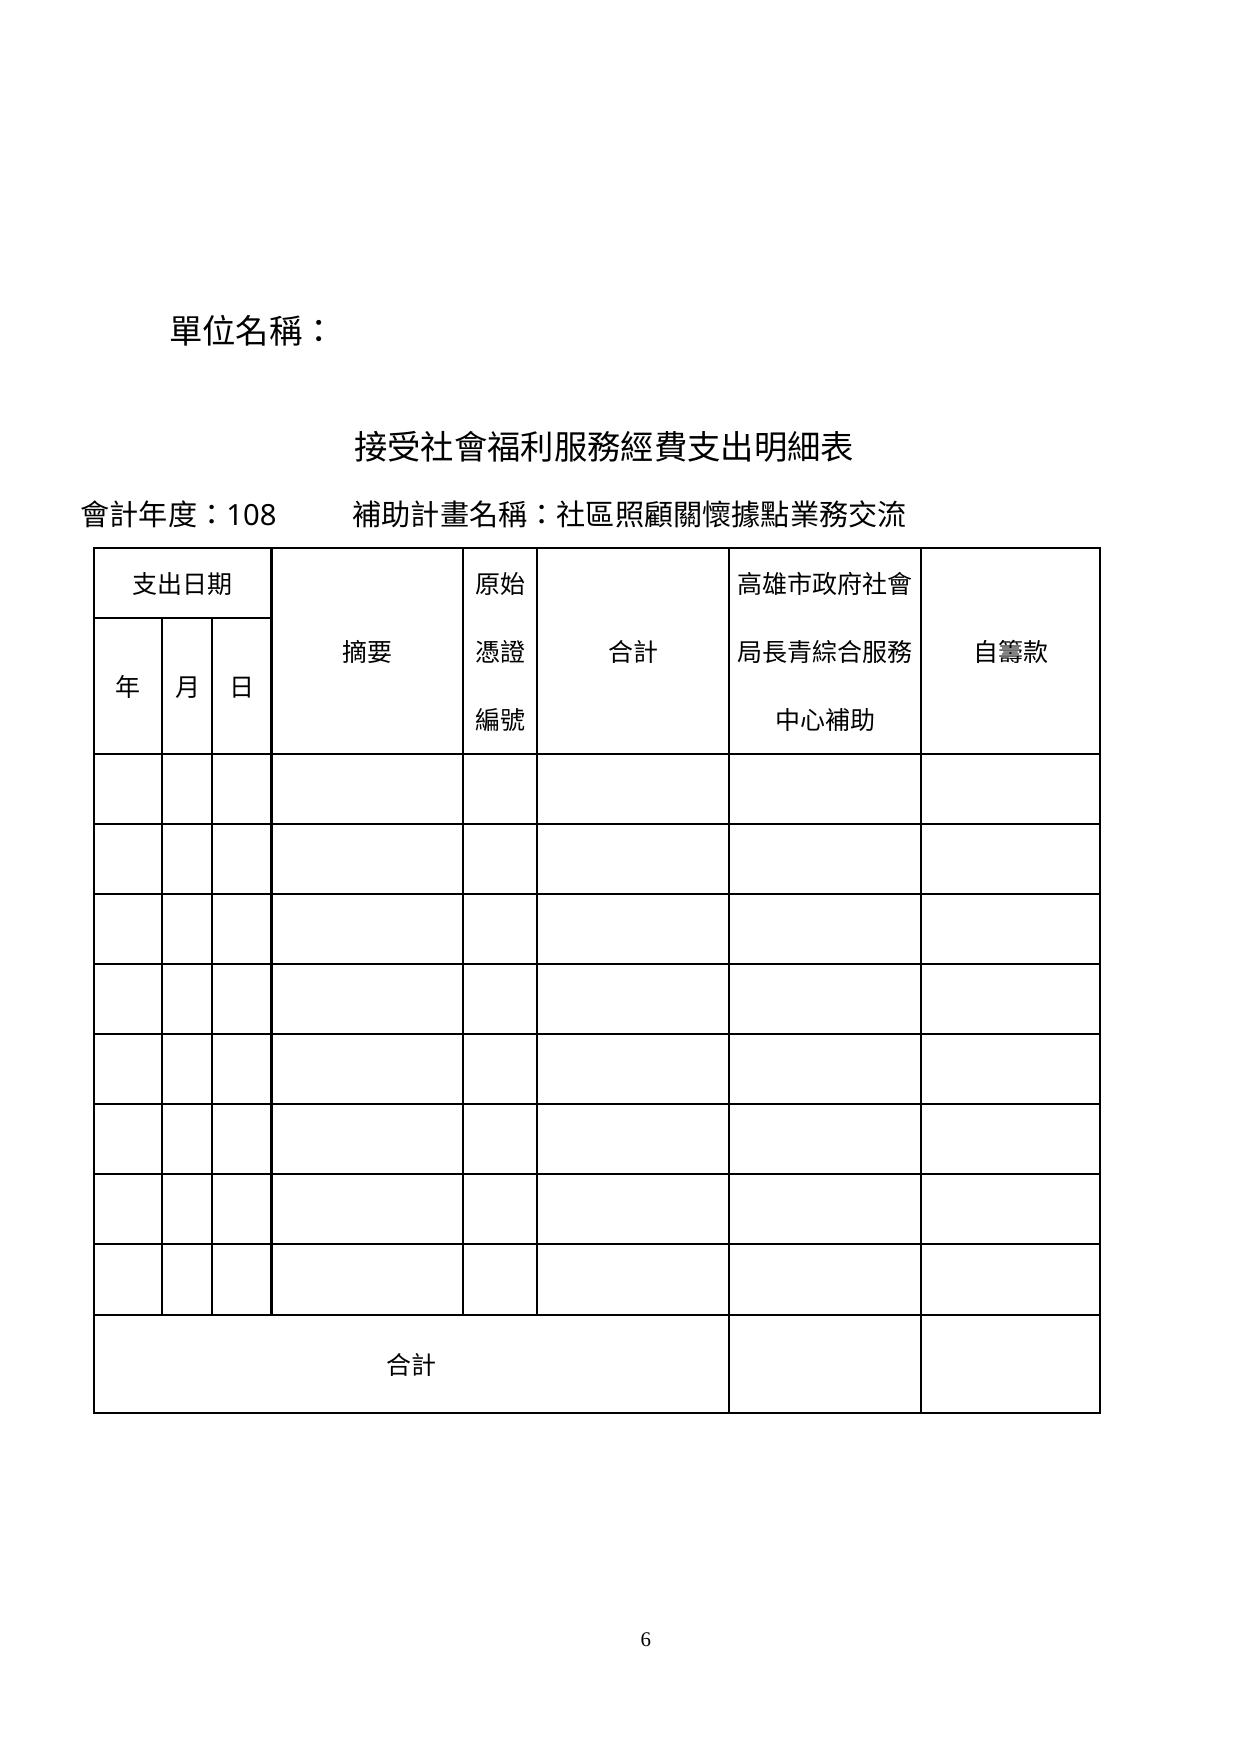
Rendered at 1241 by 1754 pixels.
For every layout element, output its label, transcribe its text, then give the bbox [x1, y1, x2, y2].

text 接受社會福利服務經費支出明細表 [169, 411, 1039, 479]
text 單位名稱： [169, 295, 1122, 363]
table_cell [273, 825, 462, 893]
table_cell [464, 965, 536, 1033]
table_cell [538, 825, 728, 893]
table_cell [213, 895, 270, 963]
table_cell [163, 755, 211, 823]
table_header 原始憑證 編號 [464, 549, 536, 753]
table_cell [163, 965, 211, 1033]
table_cell [730, 1035, 920, 1103]
table_cell [273, 1105, 462, 1173]
table_cell [95, 1105, 161, 1173]
table_cell [922, 1105, 1099, 1173]
table_cell [464, 1035, 536, 1103]
table_cell [213, 1105, 270, 1173]
table_cell 月 [163, 619, 211, 753]
table_cell [538, 1175, 728, 1243]
table_cell [95, 1035, 161, 1103]
table_cell [922, 965, 1099, 1033]
table_cell [922, 1035, 1099, 1103]
table_cell [213, 1035, 270, 1103]
table_cell [213, 825, 270, 893]
table_cell [922, 1175, 1099, 1243]
table_cell [163, 895, 211, 963]
table_cell [95, 1245, 161, 1313]
table_cell [273, 755, 462, 823]
table_cell [922, 825, 1099, 893]
table_cell [95, 965, 161, 1033]
table_header 合計 [538, 549, 728, 753]
table_cell [922, 1245, 1099, 1313]
table_cell [163, 1035, 211, 1103]
table_cell [273, 1245, 462, 1313]
table_cell [730, 755, 920, 823]
table_cell [273, 895, 462, 963]
table_cell 合計 [95, 1316, 728, 1412]
table_cell [464, 1175, 536, 1243]
table_cell [95, 825, 161, 893]
table_cell [213, 1175, 270, 1243]
table_cell [538, 895, 728, 963]
table_cell [730, 1105, 920, 1173]
table_cell [464, 1105, 536, 1173]
table_cell [464, 1245, 536, 1313]
table_cell [95, 755, 161, 823]
table_cell [730, 1316, 920, 1412]
table_cell [464, 825, 536, 893]
table_cell 年 [95, 619, 161, 753]
table_cell [213, 965, 270, 1033]
table_cell [163, 1105, 211, 1173]
table_cell [730, 1175, 920, 1243]
table_cell [538, 1105, 728, 1173]
table_header 支出日期 [95, 549, 270, 617]
table_cell [464, 755, 536, 823]
table_cell [538, 1035, 728, 1103]
table_cell [730, 825, 920, 893]
table_cell [464, 895, 536, 963]
table_cell [538, 755, 728, 823]
table_cell [213, 755, 270, 823]
table_cell [538, 1245, 728, 1313]
table_cell [922, 755, 1099, 823]
table_cell [730, 895, 920, 963]
table_header 自籌款 [922, 549, 1099, 753]
table_cell [922, 1316, 1099, 1412]
table_cell [730, 1245, 920, 1313]
table_cell [273, 965, 462, 1033]
table_cell [922, 895, 1099, 963]
table_cell [213, 1245, 270, 1313]
table_cell 日 [213, 619, 270, 753]
table_cell [163, 1245, 211, 1313]
table_header 摘要 [273, 549, 462, 753]
table_cell [163, 1175, 211, 1243]
table_cell [273, 1175, 462, 1243]
table_cell [95, 895, 161, 963]
table_cell [95, 1175, 161, 1243]
table_cell [273, 1035, 462, 1103]
table_cell [730, 965, 920, 1033]
table_cell [538, 965, 728, 1033]
table_header 高雄市政府社會局長青綜合服務中心補助 [730, 549, 920, 753]
text 會計年度：108 補助計畫名稱：社區照顧關懷據點業務交流 [80, 479, 1122, 547]
table_cell [163, 825, 211, 893]
